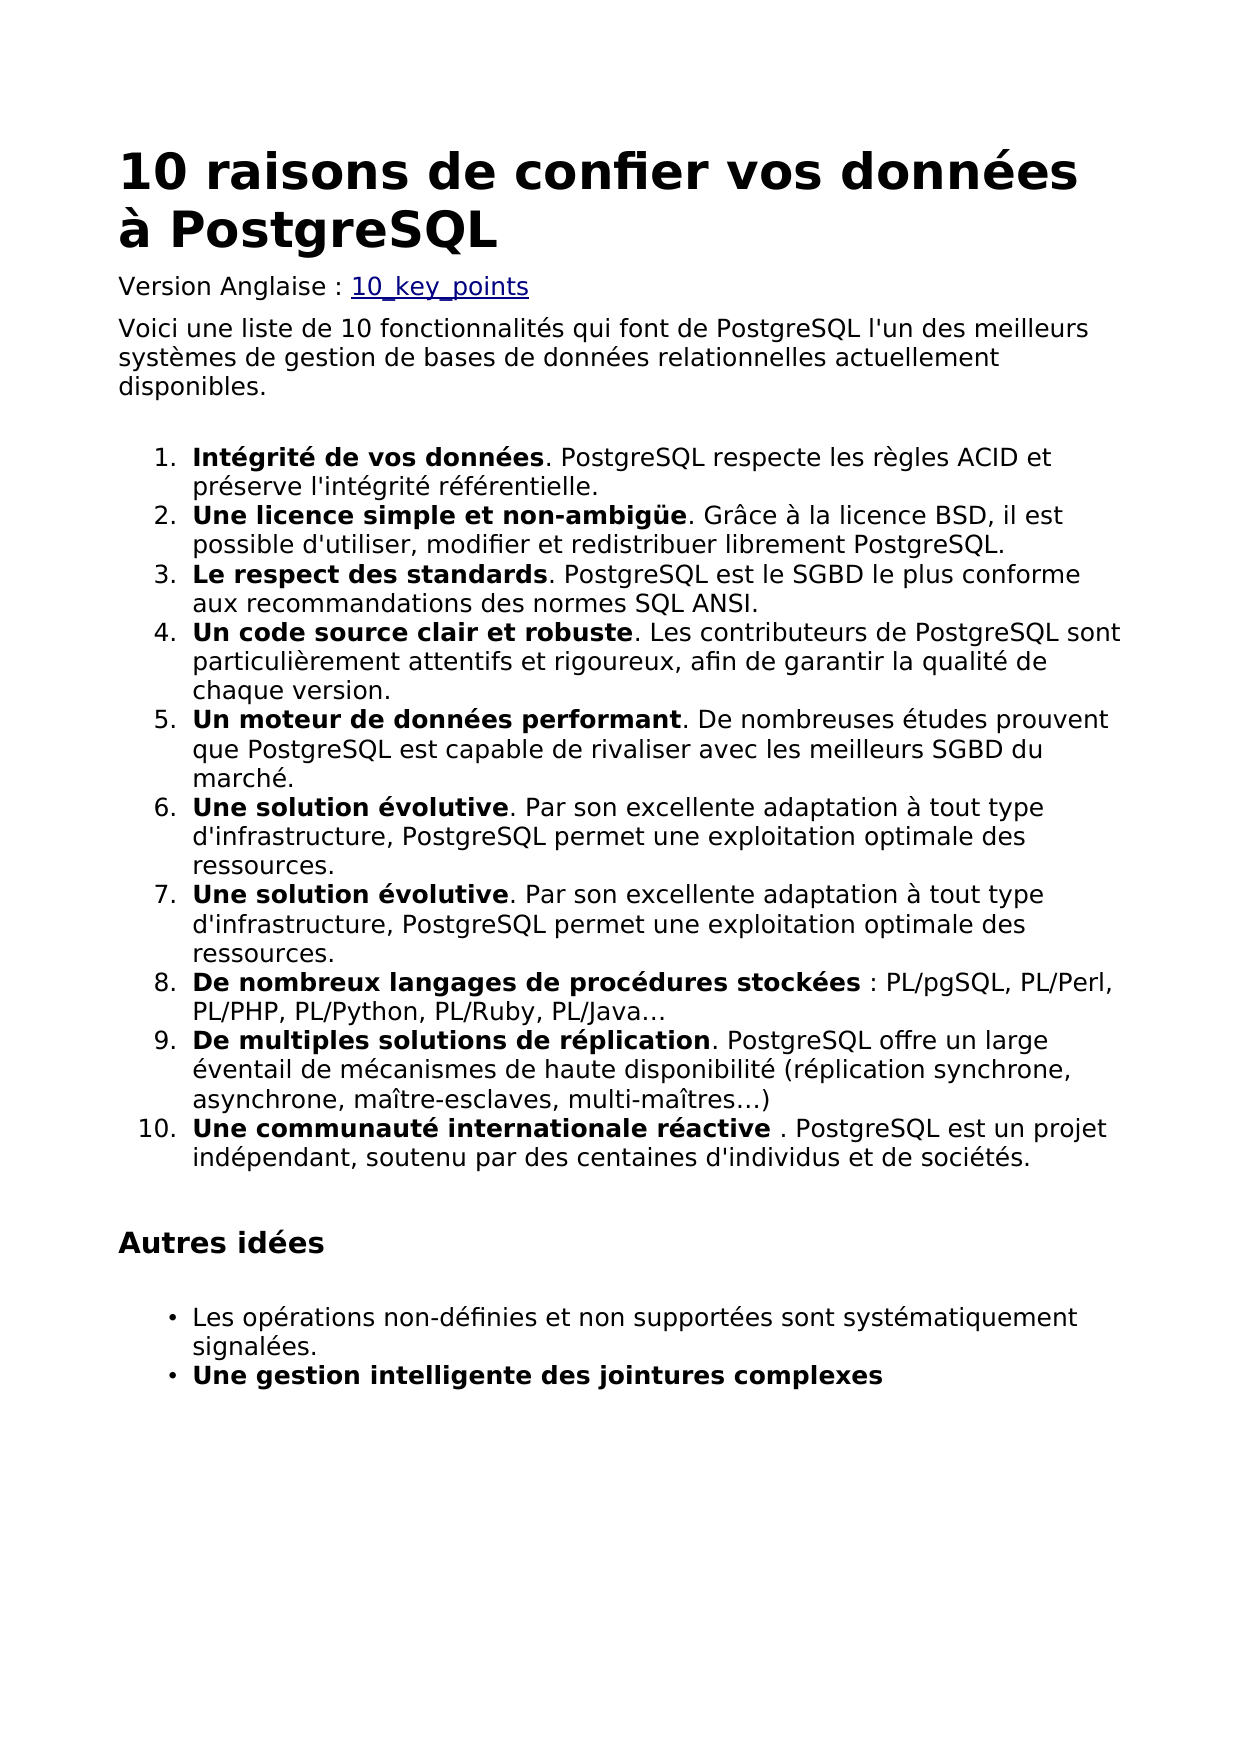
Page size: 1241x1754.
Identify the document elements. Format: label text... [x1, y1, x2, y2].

list Une gestion intelligente des jointures complexes [177, 1361, 1122, 1390]
text Voici une liste de 10 fonctionnalités qui font de PostgreSQL l'un des meilleurs systèmes de gestion de bases de données relationnelles actuellement disponibles. [118, 314, 1122, 401]
list Un moteur de données performant. De nombreuses études prouvent que PostgreSQL est capable de rivaliser avec les meilleurs SGBD du marché. [177, 706, 1122, 793]
list Une solution évolutive. Par son excellente adaptation à tout type d'infrastructure, PostgreSQL permet une exploitation optimale des ressources. [177, 793, 1122, 881]
text Version Anglaise : 10_key_points [118, 272, 1122, 301]
list Les opérations non-définies et non supportées sont systématiquement signalées. [177, 1303, 1122, 1361]
list Un code source clair et robuste. Les contributeurs de PostgreSQL sont particulièrement attentifs et rigoureux, afin de garantir la qualité de chaque version. [177, 618, 1122, 706]
subtitle Autres idées [118, 1227, 1122, 1261]
list Une licence simple et non-ambigüe. Grâce à la licence BSD, il est possible d'utiliser, modifier et redistribuer librement PostgreSQL. [177, 502, 1122, 560]
subtitle 10 raisons de confier vos données à PostgreSQL [118, 143, 1122, 259]
list De multiples solutions de réplication. PostgreSQL offre un large éventail de mécanismes de haute disponibilité (réplication synchrone, asynchrone, maître-esclaves, multi-maîtres…) [177, 1027, 1122, 1114]
list Le respect des standards. PostgreSQL est le SGBD le plus conforme aux recommandations des normes SQL ANSI. [177, 560, 1122, 618]
list De nombreux langages de procédures stockées : PL/pgSQL, PL/Perl, PL/PHP, PL/Python, PL/Ruby, PL/Java… [177, 968, 1122, 1027]
list Une solution évolutive. Par son excellente adaptation à tout type d'infrastructure, PostgreSQL permet une exploitation optimale des ressources. [177, 881, 1122, 968]
list Une communauté internationale réactive . PostgreSQL est un projet indépendant, soutenu par des centaines d'individus et de sociétés. [177, 1114, 1122, 1172]
list Intégrité de vos données. PostgreSQL respecte les règles ACID et préserve l'intégrité référentielle. [177, 443, 1122, 502]
